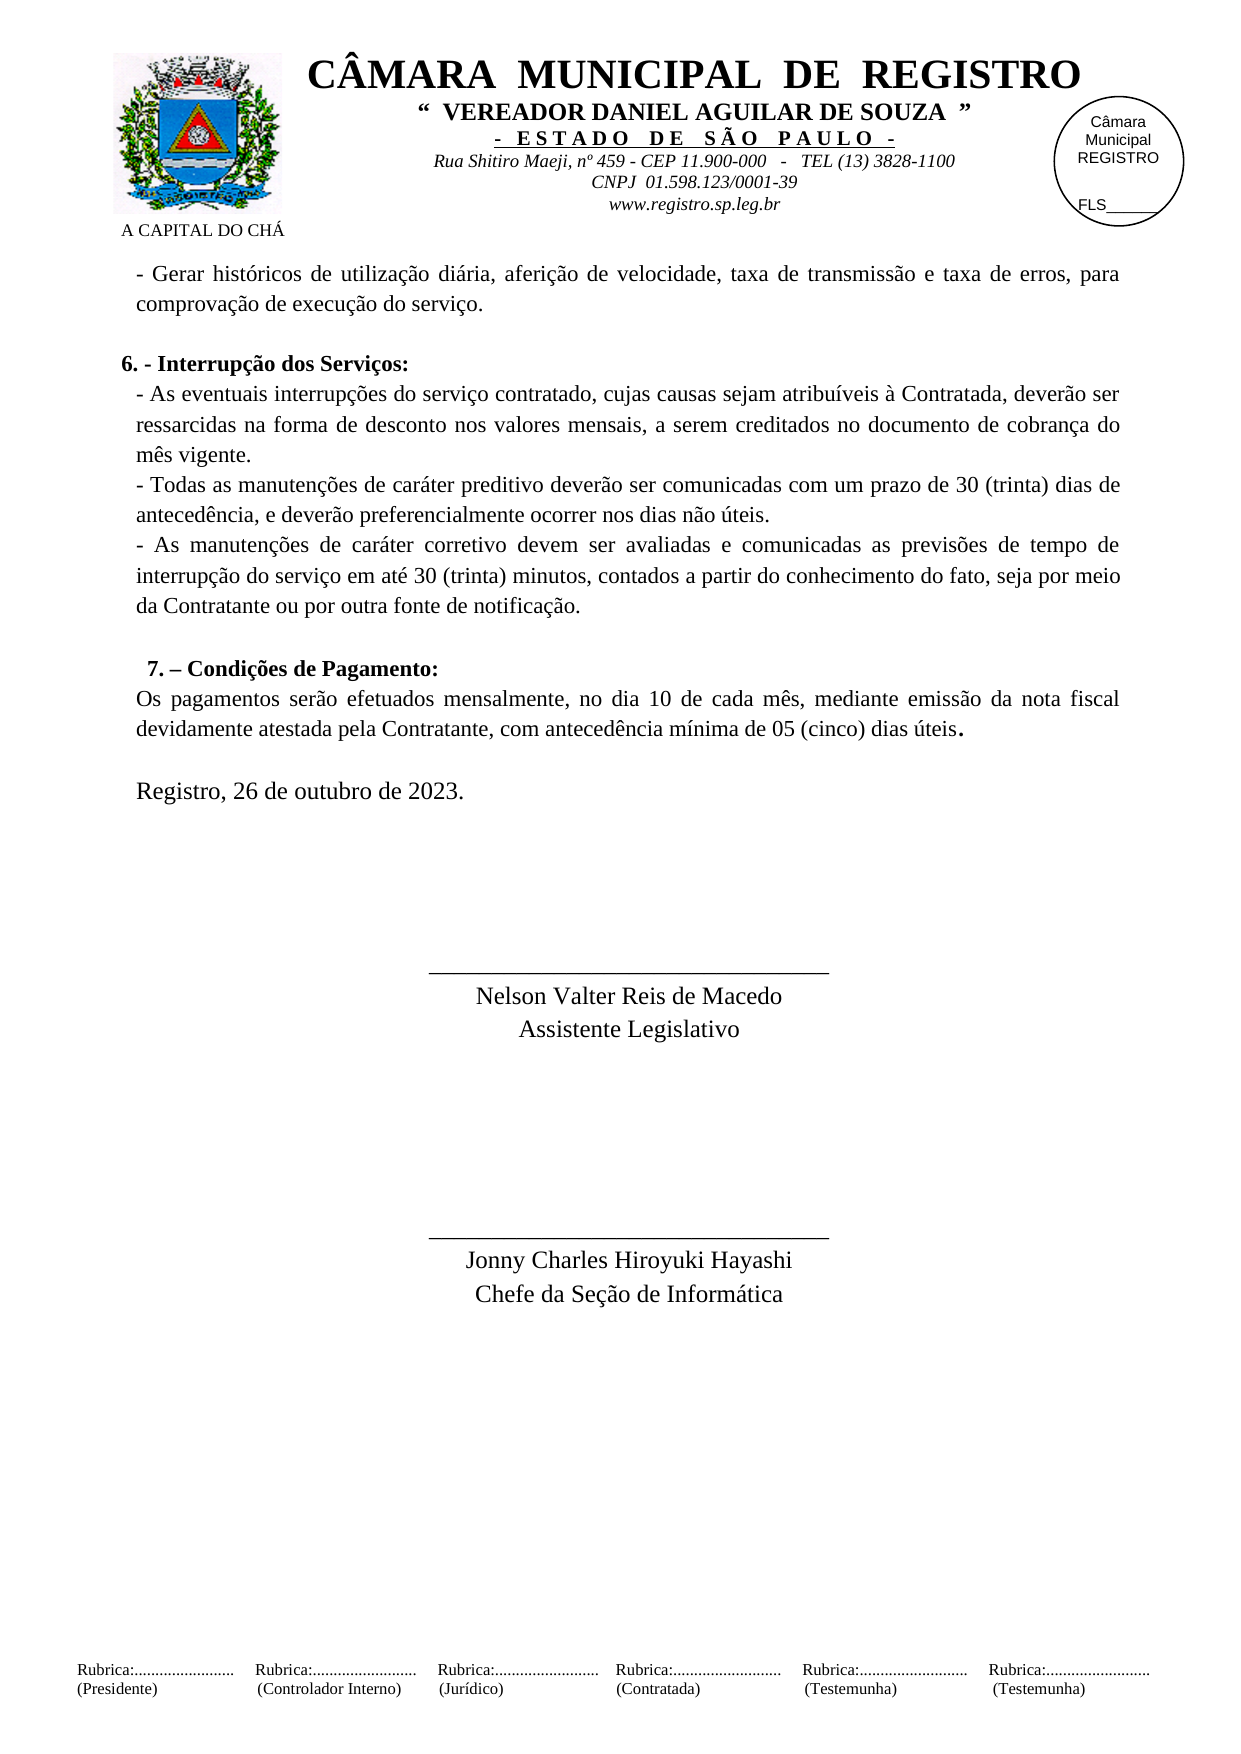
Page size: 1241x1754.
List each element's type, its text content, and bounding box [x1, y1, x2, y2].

text ________________________________ [136, 1213, 1122, 1241]
text Os pagamentos serão efetuados mensalmente, no dia 10 de cada mês, mediante emissão da nota fiscal devidamente atestada pela Contratante, com antecedência mínima de 05 (cinco) dias úteis. [136, 685, 1122, 742]
text 7. – Condições de Pagamento: [147, 655, 1122, 681]
text ________________________________ [136, 948, 1122, 977]
text - Gerar históricos de utilização diária, aferição de velocidade, taxa de transmissão e taxa de erros, para comprovação de execução do serviço. [136, 259, 1122, 316]
text - Todas as manutenções de caráter preditivo deverão ser comunicadas com um prazo de 30 (trinta) dias de antecedência, e deverão preferencialmente ocorrer nos dias não úteis. [136, 471, 1122, 528]
text Nelson Valter Reis de Macedo [136, 981, 1122, 1010]
text 6. - Interrupção dos Serviços: [121, 350, 1122, 377]
text Assistente Legislativo [136, 1014, 1122, 1043]
text Chefe da Seção de Informática [136, 1279, 1122, 1307]
text - As eventuais interrupções do serviço contratado, cujas causas sejam atribuíveis à Contratada, deverão ser ressarcidas na forma de desconto nos valores mensais, a serem creditados no documento de cobrança do mês vigente. [136, 380, 1122, 467]
text Jonny Charles Hiroyuki Hayashi [136, 1246, 1122, 1274]
text Registro, 26 de outubro de 2023. [136, 776, 1107, 805]
text - As manutenções de caráter corretivo devem ser avaliadas e comunicadas as previsões de tempo de interrupção do serviço em até 30 (trinta) minutos, contados a partir do conhecimento do fato, seja por meio da Contratante ou por outra fonte de notificação. [136, 531, 1122, 618]
